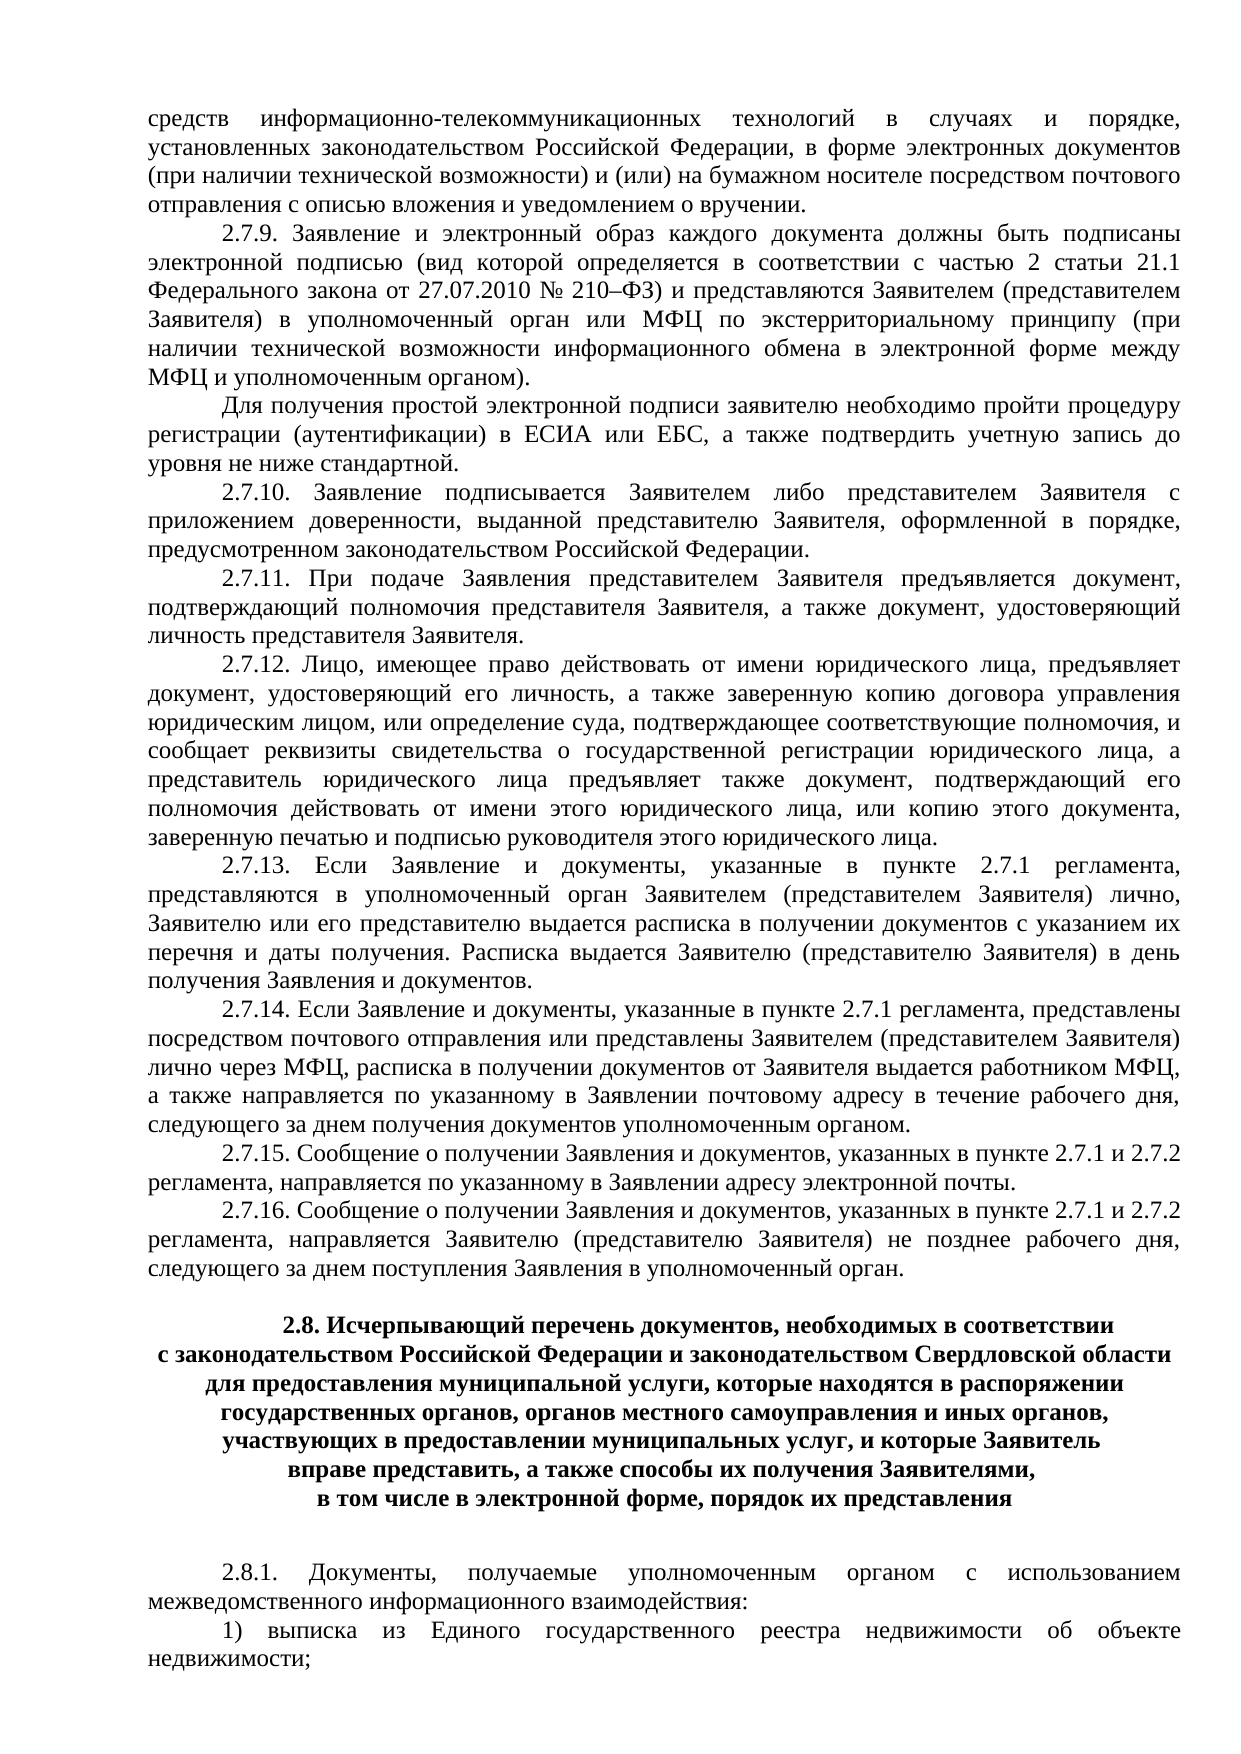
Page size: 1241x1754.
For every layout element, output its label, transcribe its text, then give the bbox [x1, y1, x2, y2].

text средств информационно-телекоммуникационных технологий в случаях и порядке, установленных законодательством Российской Федерации, в форме электронных документов (при наличии технической возможности) и (или) на бумажном носителе посредством почтового отправления с описью вложения и уведомлением о вручении. [148, 103, 1181, 218]
text 2.7.10. Заявление подписывается Заявителем либо представителем Заявителя с приложением доверенности, выданной представителю Заявителя, оформленной в порядке, предусмотренном законодательством Российской Федерации. [148, 477, 1181, 563]
subtitle 2.8. Исчерпывающий перечень документов, необходимых в соответствии с законодательством Российской Федерации и законодательством Свердловской области для предоставления муниципальной услуги, которые находятся в распоряжении государственных органов, органов местного самоуправления и иных органов, участвующих в предоставлении муниципальных услуг, и которые Заявитель вправе представить, а также способы их получения Заявителями, в том числе в электронной форме, порядок их представления [148, 1311, 1181, 1512]
text Для получения простой электронной подписи заявителю необходимо пройти процедуру регистрации (аутентификации) в ЕСИА или ЕБС, а также подтвердить учетную запись до уровня не ниже стандартной. [148, 391, 1181, 477]
text 2.8.1. Документы, получаемые уполномоченным органом с использованием межведомственного информационного взаимодействия: [148, 1557, 1181, 1615]
text 2.7.9. Заявление и электронный образ каждого документа должны быть подписаны электронной подписью (вид которой определяется в соответствии с частью 2 статьи 21.1 Федерального закона от 27.07.2010 № 210–ФЗ) и представляются Заявителем (представителем Заявителя) в уполномоченный орган или МФЦ по экстерриториальному принципу (при наличии технической возможности информационного обмена в электронной форме между МФЦ и уполномоченным органом). [148, 218, 1181, 391]
text 2.7.12. Лицо, имеющее право действовать от имени юридического лица, предъявляет документ, удостоверяющий его личность, а также заверенную копию договора управления юридическим лицом, или определение суда, подтверждающее соответствующие полномочия, и сообщает реквизиты свидетельства о государственной регистрации юридического лица, а представитель юридического лица предъявляет также документ, подтверждающий его полномочия действовать от имени этого юридического лица, или копию этого документа, заверенную печатью и подписью руководителя этого юридического лица. [148, 649, 1181, 851]
text 2.7.11. При подаче Заявления представителем Заявителя предъявляется документ, подтверждающий полномочия представителя Заявителя, а также документ, удостоверяющий личность представителя Заявителя. [148, 563, 1181, 649]
text 2.7.13. Если Заявление и документы, указанные в пункте 2.7.1 регламента, представляются в уполномоченный орган Заявителем (представителем Заявителя) лично, Заявителю или его представителю выдается расписка в получении документов с указанием их перечня и даты получения. Расписка выдается Заявителю (представителю Заявителя) в день получения Заявления и документов. [148, 851, 1181, 994]
text 1) выписка из Единого государственного реестра недвижимости об объекте недвижимости; [148, 1615, 1181, 1672]
text 2.7.14. Если Заявление и документы, указанные в пункте 2.7.1 регламента, представлены посредством почтового отправления или представлены Заявителем (представителем Заявителя) лично через МФЦ, расписка в получении документов от Заявителя выдается работником МФЦ, а также направляется по указанному в Заявлении почтовому адресу в течение рабочего дня, следующего за днем получения документов уполномоченным органом. [148, 994, 1181, 1138]
text 2.7.16. Сообщение о получении Заявления и документов, указанных в пункте 2.7.1 и 2.7.2 регламента, направляется Заявителю (представителю Заявителя) не позднее рабочего дня, следующего за днем поступления Заявления в уполномоченный орган. [148, 1196, 1181, 1282]
text 2.7.15. Сообщение о получении Заявления и документов, указанных в пункте 2.7.1 и 2.7.2 регламента, направляется по указанному в Заявлении адресу электронной почты. [148, 1138, 1181, 1196]
